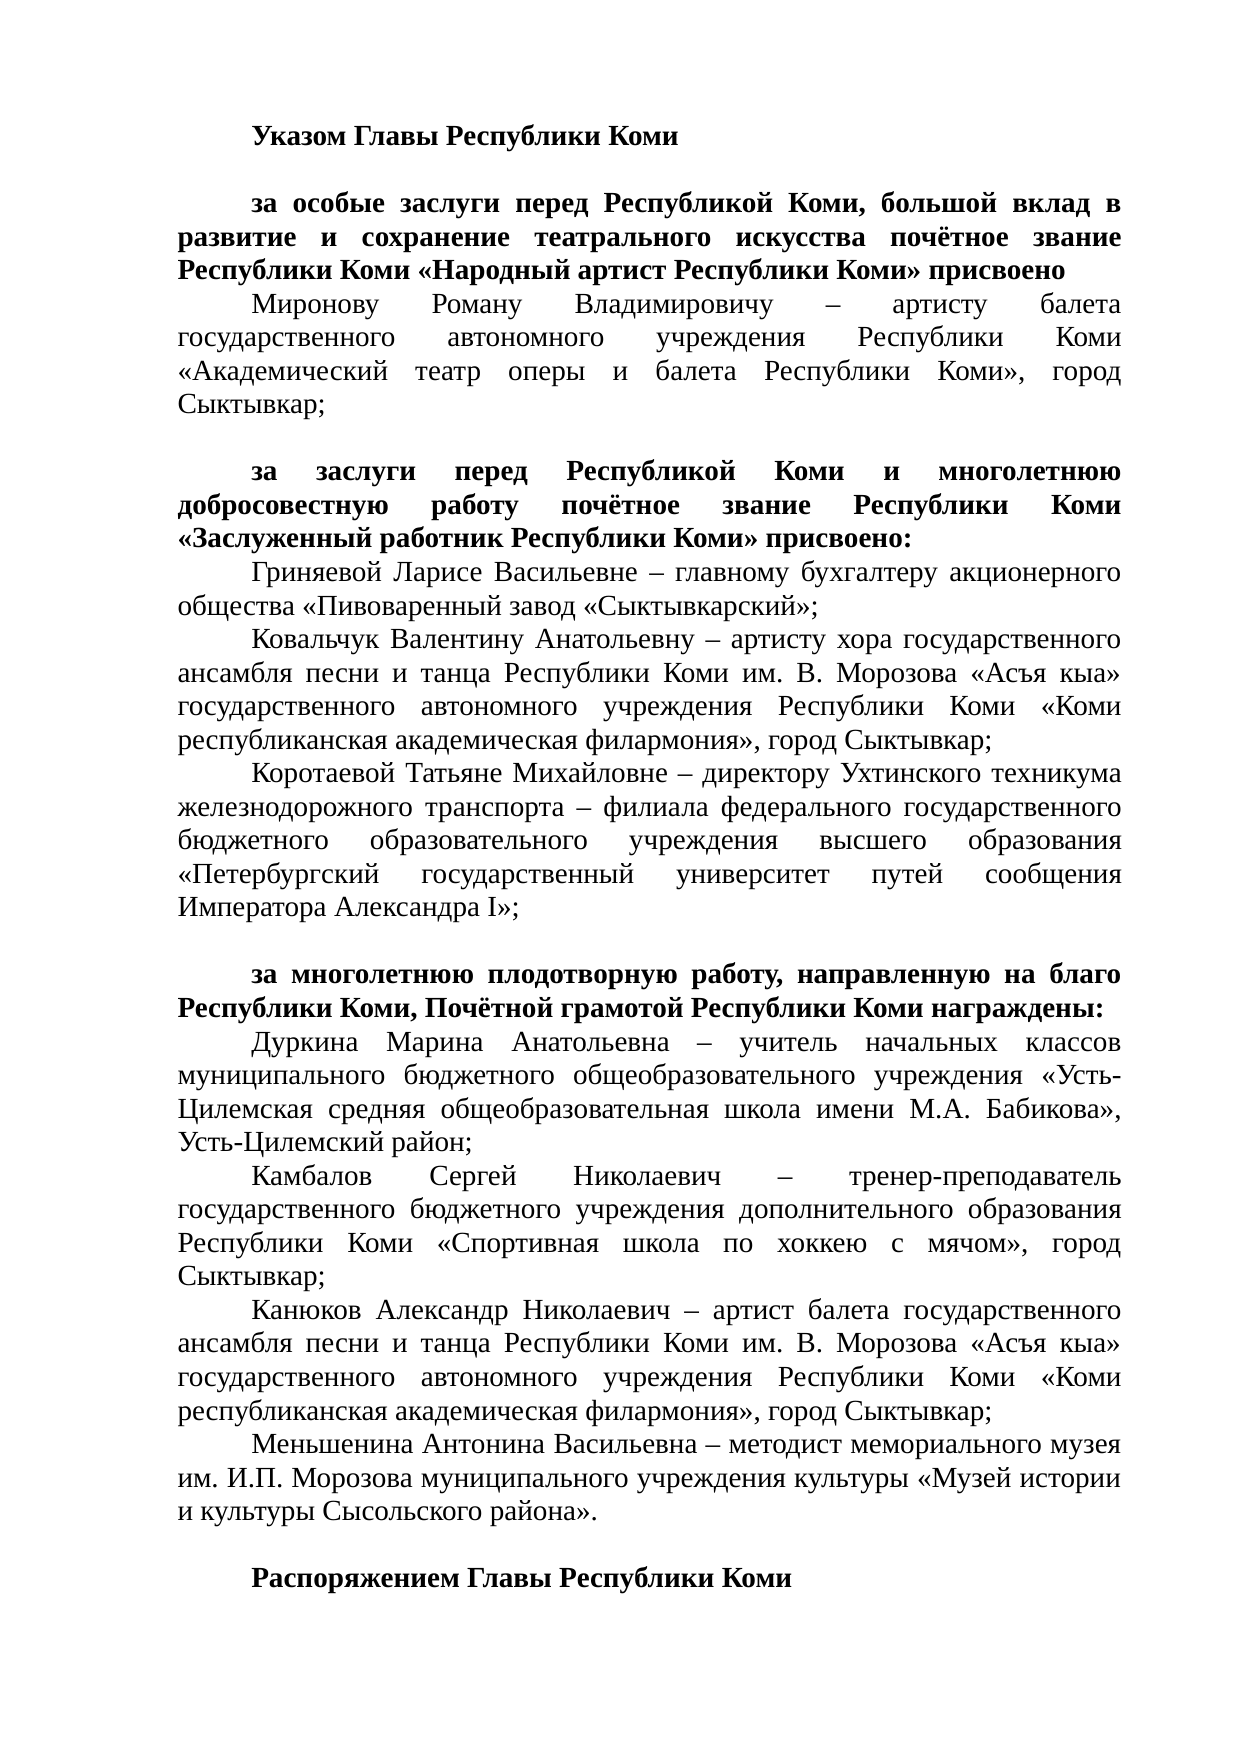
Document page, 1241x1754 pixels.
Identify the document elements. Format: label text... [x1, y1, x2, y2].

text Коротаевой Татьяне Михайловне – директору Ухтинского техникума железнодорожного транспорта – филиала федерального государственного бюджетного образовательного учреждения высшего образования «Петербургский государственный университет путей сообщения Императора Александра І»; [177, 755, 1122, 923]
text Дуркина Марина Анатольевна – учитель начальных классов муниципального бюджетного общеобразовательного учреждения «Усть-Цилемская средняя общеобразовательная школа имени М.А. Бабикова», Усть-Цилемский район; [177, 1024, 1122, 1158]
text Ковальчук Валентину Анатольевну – артисту хора государственного ансамбля песни и танца Республики Коми им. В. Морозова «Асъя кыа» государственного автономного учреждения Республики Коми «Коми республиканская академическая филармония», город Сыктывкар; [177, 621, 1122, 755]
text Меньшенина Антонина Васильевна – методист мемориального музея им. И.П. Морозова муниципального учреждения культуры «Музей истории и культуры Сысольского района». [177, 1426, 1122, 1527]
text за заслуги перед Республикой Коми и многолетнюю добросовестную работу почётное звание Республики Коми «Заслуженный работник Республики Коми» присвоено: [177, 453, 1122, 554]
text за особые заслуги перед Республикой Коми, большой вклад в развитие и сохранение театрального искусства почётное звание Республики Коми «Народный артист Республики Коми» присвоено [177, 185, 1122, 286]
text Миронову Роману Владимировичу – артисту балета государственного автономного учреждения Республики Коми «Академический театр оперы и балета Республики Коми», город Сыктывкар; [177, 286, 1122, 420]
text Камбалов Сергей Николаевич – тренер-преподаватель государственного бюджетного учреждения дополнительного образования Республики Коми «Спортивная школа по хоккею с мячом», город Сыктывкар; [177, 1158, 1122, 1292]
text Гриняевой Ларисе Васильевне – главному бухгалтеру акционерного общества «Пивоваренный завод «Сыктывкарский»; [177, 554, 1122, 621]
text Указом Главы Республики Коми [177, 118, 1122, 152]
text Распоряжением Главы Республики Коми [177, 1560, 1122, 1594]
text Канюков Александр Николаевич – артист балета государственного ансамбля песни и танца Республики Коми им. В. Морозова «Асъя кыа» государственного автономного учреждения Республики Коми «Коми республиканская академическая филармония», город Сыктывкар; [177, 1292, 1122, 1426]
text за многолетнюю плодотворную работу, направленную на благо Республики Коми, Почётной грамотой Республики Коми награждены: [177, 957, 1122, 1024]
